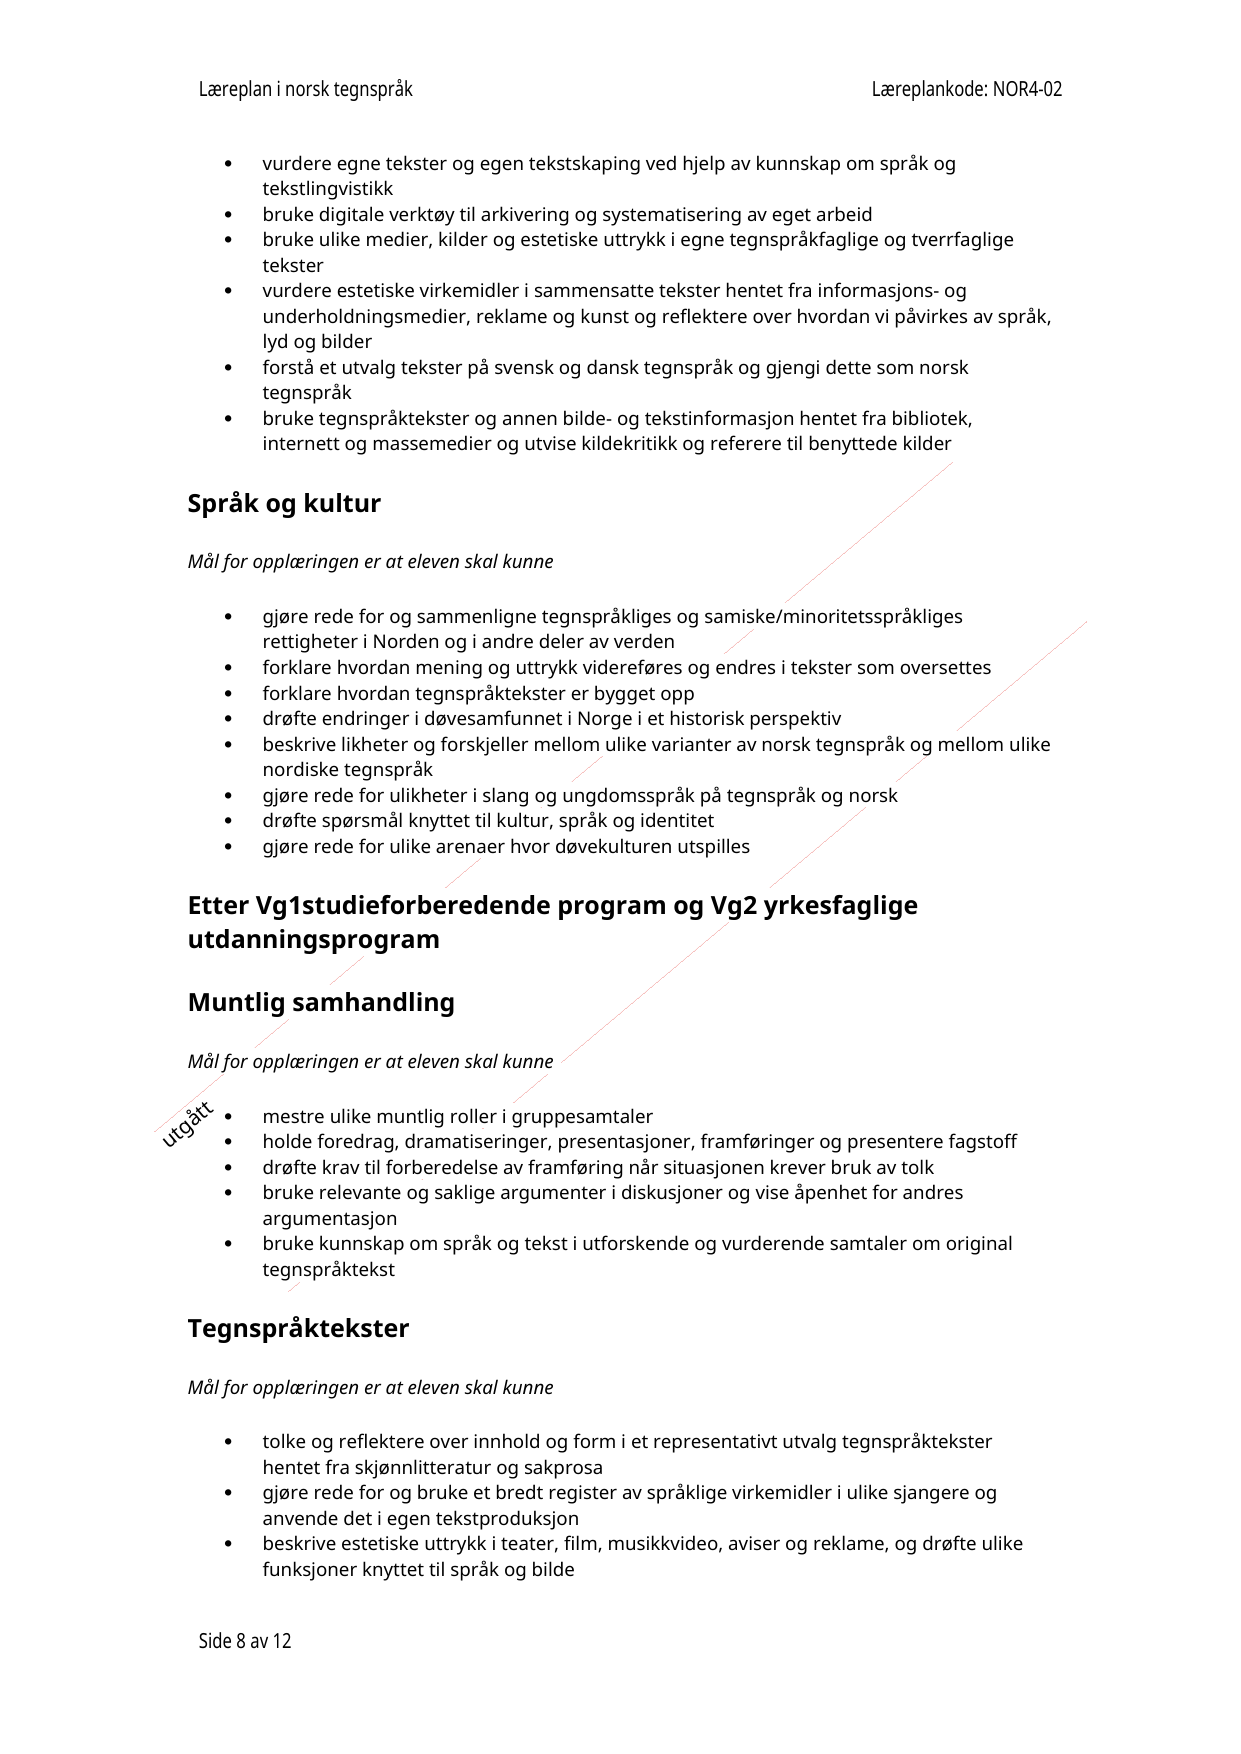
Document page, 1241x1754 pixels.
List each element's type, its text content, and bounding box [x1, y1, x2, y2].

list gjøre rede for ulike arenaer hvor døvekulturen utspilles [751, 833, 833, 858]
list vurdere egne tekster og egen tekstskaping ved hjelp av kunnskap om språk og tekstlingvistikk [225, 150, 263, 201]
list drøfte spørsmål knyttet til kultur, språk og identitet [836, 807, 1053, 833]
list forklare hvordan tegnspråktekster er bygget opp [225, 680, 263, 705]
subtitle Muntlig samhandling [615, 985, 1053, 1019]
list holde foredrag, dramatiseringer, presentasjoner, framføringer og presentere fagstoff [225, 1128, 481, 1154]
list beskrive likheter og forskjeller mellom ulike varianter av norsk tegnspråk og mellom ulike nordiske tegnspråk [433, 756, 601, 782]
list drøfte endringer i døvesamfunnet i Norge i et historisk perspektiv [842, 705, 986, 731]
list drøfte krav til forberedelse av framføring når situasjonen krever bruk av tolk [934, 1154, 1053, 1179]
list bruke ulike medier, kilder og estetiske uttrykk i egne tegnspråkfaglige og tverrfaglige tekster [225, 227, 263, 278]
list mestre ulike muntlig roller i gruppesamtaler [653, 1103, 1053, 1128]
list bruke tegnspråktekster og annen bilde- og tekstinformasjon hentet fra bibliotek, internett og massemedier og utvise kildekritikk og referere til benyttede kilder [952, 405, 1053, 456]
list vurdere egne tekster og egen tekstskaping ved hjelp av kunnskap om språk og tekstlingvistikk [393, 150, 1053, 201]
list forstå et utvalg tekster på svensk og dansk tegnspråk og gjengi dette som norsk tegnspråk [225, 354, 263, 405]
text Mål for opplæringen er at eleven skal kunne [561, 1048, 1053, 1074]
subtitle Etter Vg1studieforberedende program og Vg2 yrkesfaglige utdanningsprogram [440, 922, 727, 956]
subtitle Språk og kultur [886, 485, 1053, 519]
list forklare hvordan tegnspråktekster er bygget opp [989, 680, 1053, 705]
subtitle Språk og kultur [382, 485, 923, 519]
text Mål for opplæringen er at eleven skal kunne [821, 549, 1053, 574]
list mestre ulike muntlig roller i gruppesamtaler [225, 1103, 263, 1128]
list forstå et utvalg tekster på svensk og dansk tegnspråk og gjengi dette som norsk tegnspråk [352, 354, 1053, 405]
list bruke digitale verktøy til arkivering og systematisering av eget arbeid [873, 201, 1053, 227]
list bruke kunnskap om språk og tekst i utforskende og vurderende samtaler om original tegnspråktekst [395, 1231, 1053, 1282]
list gjøre rede for og sammenligne tegnspråkliges og samiske/minoritetsspråkliges rettigheter i Norden og i andre deler av verden [725, 603, 1053, 654]
list gjøre rede for og bruke et bredt register av språklige virkemidler i ulike sjangere og anvende det i egen tekstproduksjon [579, 1480, 1053, 1531]
list vurdere estetiske virkemidler i sammensatte tekster hentet fra informasjons- og underholdningsmedier, reklame og kunst og reflektere over hvordan vi påvirkes av språk, lyd og bilder [372, 278, 1053, 354]
list bruke kunnskap om språk og tekst i utforskende og vurderende samtaler om original tegnspråktekst [225, 1231, 263, 1282]
list beskrive likheter og forskjeller mellom ulike varianter av norsk tegnspråk og mellom ulike nordiske tegnspråk [573, 756, 925, 782]
list drøfte spørsmål knyttet til kultur, språk og identitet [542, 807, 864, 833]
subtitle Tegnspråktekster [410, 1311, 1053, 1345]
list beskrive estetiske uttrykk i teater, film, musikkvideo, aviser og reklame, og drøfte ulike funksjoner knyttet til språk og bilde [575, 1531, 1053, 1582]
list gjøre rede for ulike arenaer hvor døvekulturen utspilles [807, 833, 1053, 858]
list drøfte spørsmål knyttet til kultur, språk og identitet [225, 807, 540, 833]
list drøfte endringer i døvesamfunnet i Norge i et historisk perspektiv [958, 705, 1053, 731]
subtitle Etter Vg1studieforberedende program og Vg2 yrkesfaglige utdanningsprogram [690, 888, 1053, 956]
list gjøre rede for ulikheter i slang og ungdomsspråk på tegnspråk og norsk [898, 782, 1053, 807]
list tolke og reflektere over innhold og form i et representativt utvalg tegnspråktekster hentet fra skjønnlitteratur og sakprosa [603, 1429, 1053, 1480]
list bruke ulike medier, kilder og estetiske uttrykk i egne tegnspråkfaglige og tverrfaglige tekster [324, 227, 1053, 278]
text Mål for opplæringen er at eleven skal kunne [561, 1374, 1053, 1399]
list bruke relevante og saklige argumenter i diskusjoner og vise åpenhet for andres argumentasjon [398, 1179, 1053, 1231]
subtitle Muntlig samhandling [456, 985, 652, 1019]
text Mål for opplæringen er at eleven skal kunne [561, 549, 847, 574]
list bruke relevante og saklige argumenter i diskusjoner og vise åpenhet for andres argumentasjon [225, 1179, 421, 1231]
list holde foredrag, dramatiseringer, presentasjoner, framføringer og presentere fagstoff [484, 1128, 1053, 1154]
list forklare hvordan tegnspråktekster er bygget opp [695, 680, 1015, 705]
list beskrive likheter og forskjeller mellom ulike varianter av norsk tegnspråk og mellom ulike nordiske tegnspråk [897, 731, 1053, 782]
